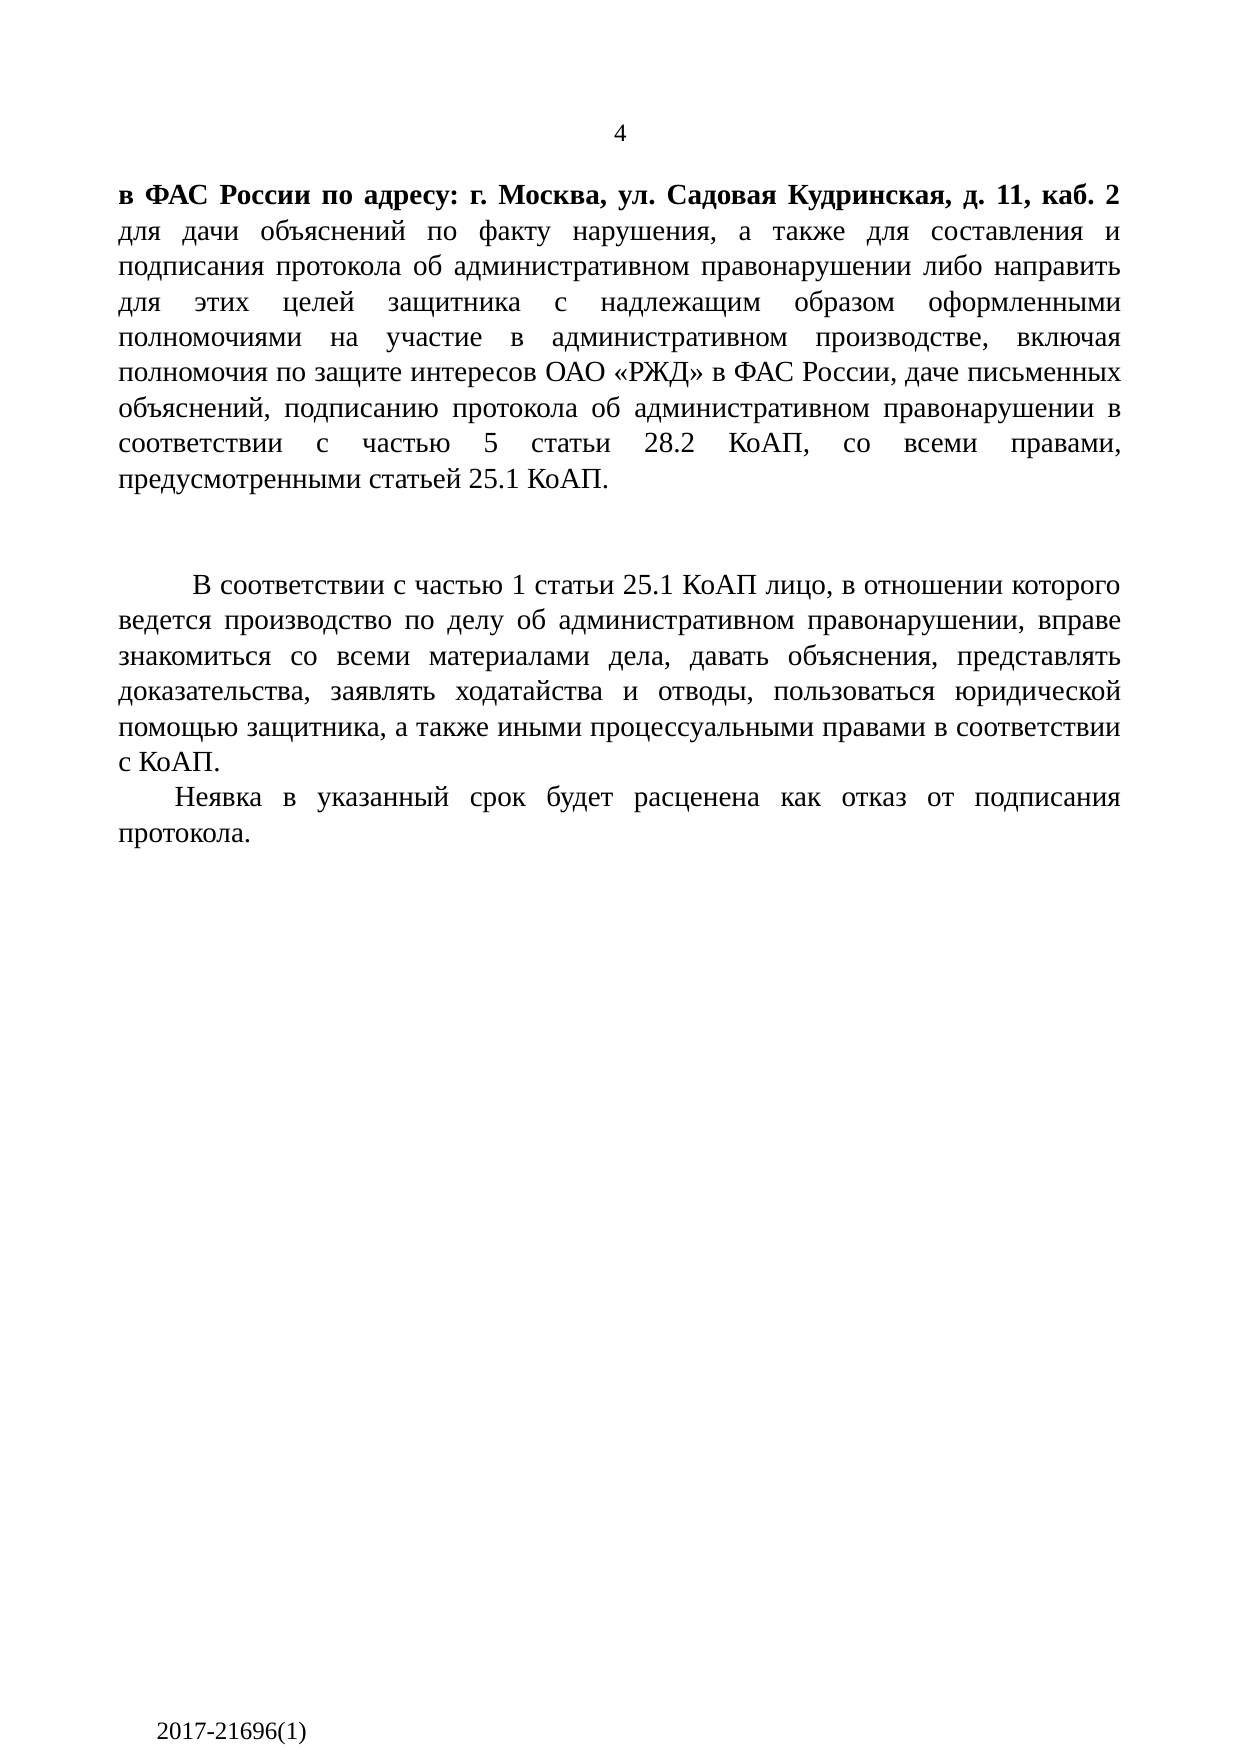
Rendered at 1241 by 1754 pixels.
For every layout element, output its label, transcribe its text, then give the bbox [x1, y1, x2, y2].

text Неявка в указанный срок будет расценена как отказ от подписания протокола. [118, 778, 1122, 849]
text В соответствии с частью 1 статьи 25.1 КоАП лицо, в отношении которого ведется производство по делу об административном правонарушении, вправе знакомиться со всеми материалами дела, давать объяснения, представлять доказательства, заявлять ходатайства и отводы, пользоваться юридической помощью защитника, а также иными процессуальными правами в соответствии с КоАП. [118, 566, 1122, 778]
list в ФАС России по адресу: г. Москва, ул. Садовая Кудринская, д. 11, каб. 2 для дачи объяснений по факту нарушения, а также для составления и подписания протокола об административном правонарушении либо направить для этих целей защитника с надлежащим образом оформленными полномочиями на участие в административном производстве, включая полномочия по защите интересов ОАО «РЖД» в ФАС России, даче письменных объяснений, подписанию протокола об административном правонарушении в соответствии с частью 5 статьи 28.2 КоАП, со всеми правами, предусмотренными статьей 25.1 КоАП. [118, 176, 1122, 495]
